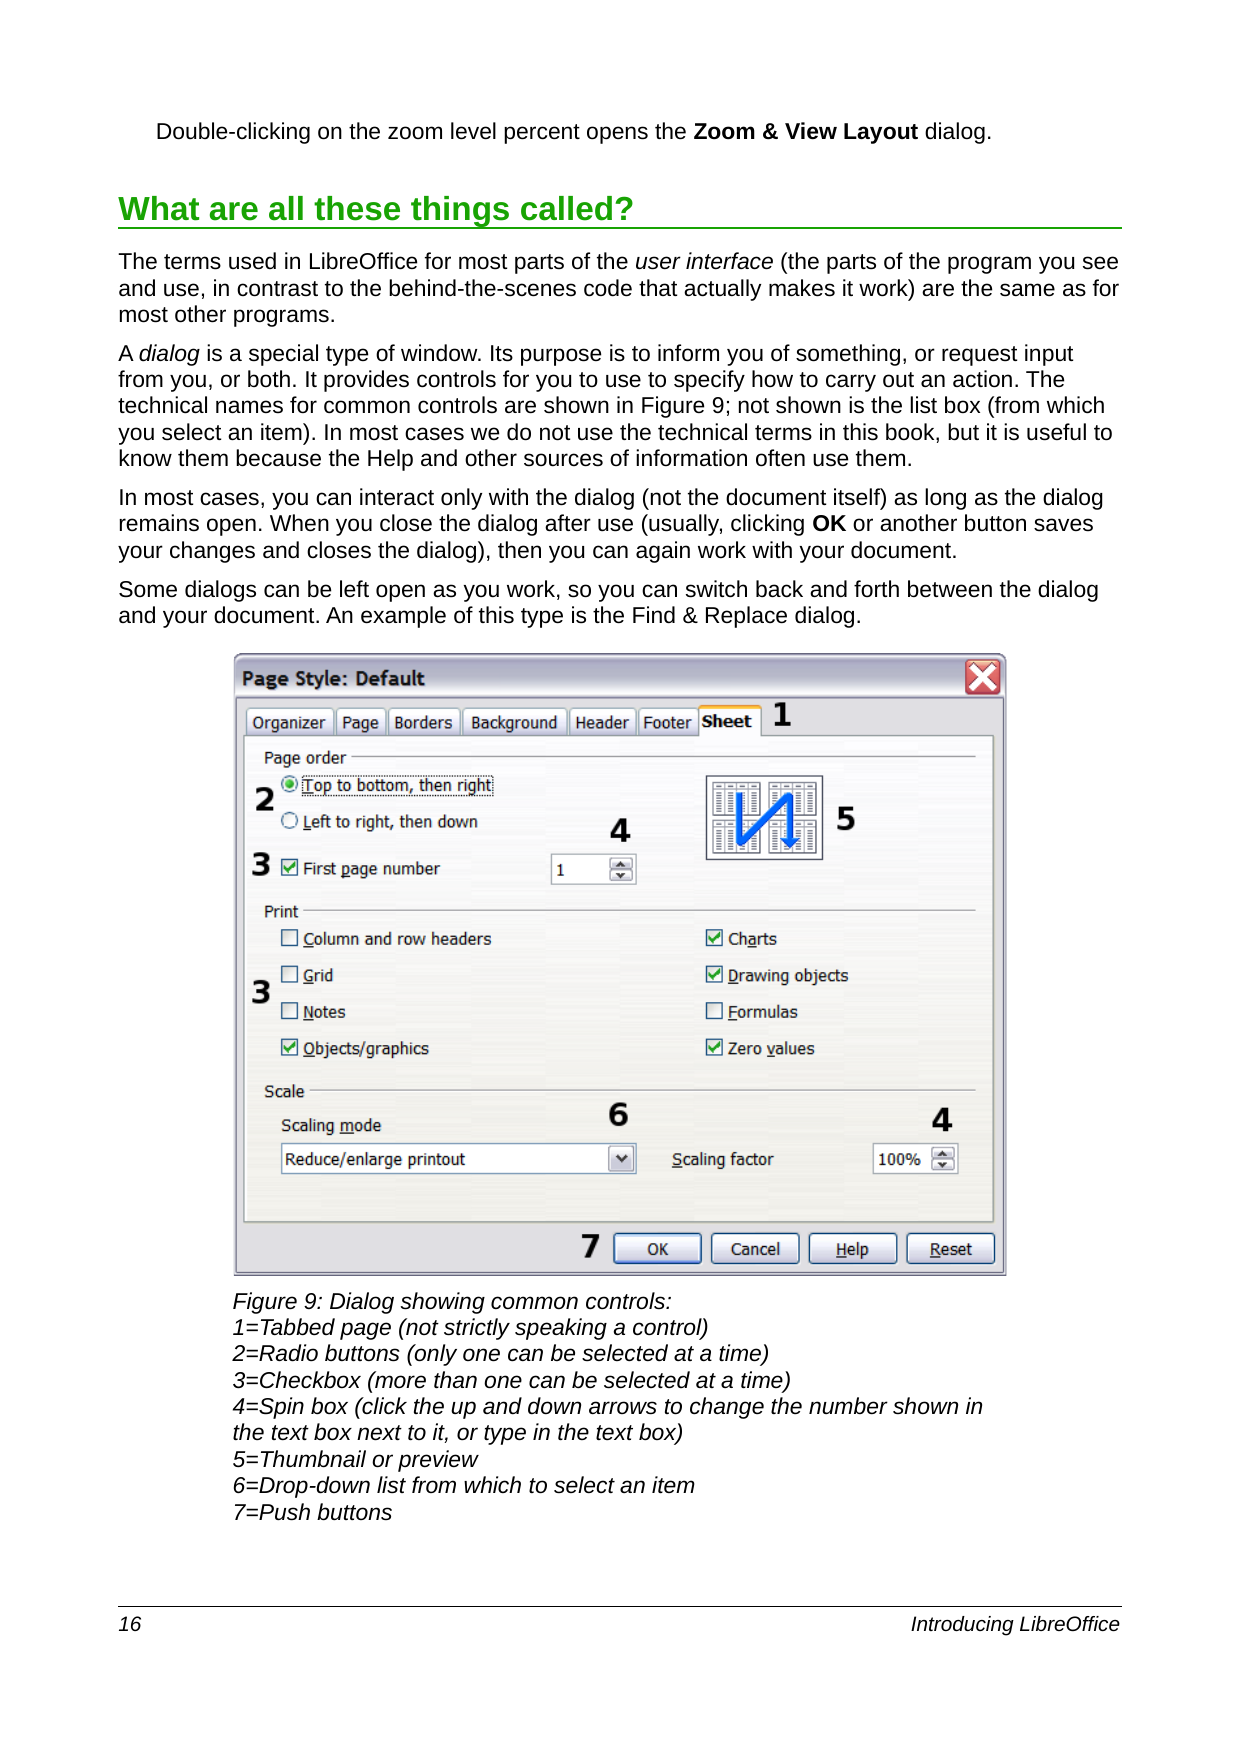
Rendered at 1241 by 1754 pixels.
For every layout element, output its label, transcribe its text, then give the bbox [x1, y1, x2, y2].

text In most cases, you can interact only with the dialog (not the document itself) as long as the dialog remains open. When you close the dialog after use (usually, clicking OK or another button saves your changes and closes the dialog), then you can again work with your document. [118, 484, 1122, 563]
text Some dialogs can be left open as you work, so you can switch back and forth between the dialog and your document. An example of this type is the Find & Replace dialog. [118, 576, 1122, 628]
picture [233, 653, 1007, 1276]
text A dialog is a special type of window. Its purpose is to inform you of something, or request input from you, or both. It provides controls for you to use to specify how to carry out an action. The technical names for common controls are shown in Figure 9; not shown is the list box (from which you select an item). In most cases we do not use the technical terms in this book, but it is useful to know them because the Help and other sources of information often use them. [118, 340, 1122, 472]
text Figure 9: Dialog showing common controls: 1=Tabbed page (not strictly speaking a control) 2=Radio buttons (only one can be selected at a time) 3=Checkbox (more than one can be selected at a time) 4=Spin box (click the up and down arrows to change the number shown in the text box next to it, or type in the text box) 5=Thumbnail or preview 6=Drop-down list from which to select an item 7=Push buttons [232, 1288, 1008, 1525]
text Double-clicking on the zoom level percent opens the Zoom & View Layout dialog. [156, 118, 1122, 144]
text The terms used in LibreOffice for most parts of the user interface (the parts of the program you see and use, in contrast to the behind-the-scenes code that actually makes it work) are the same as for most other programs. [118, 248, 1122, 327]
subtitle What are all these things called? [118, 189, 1122, 227]
